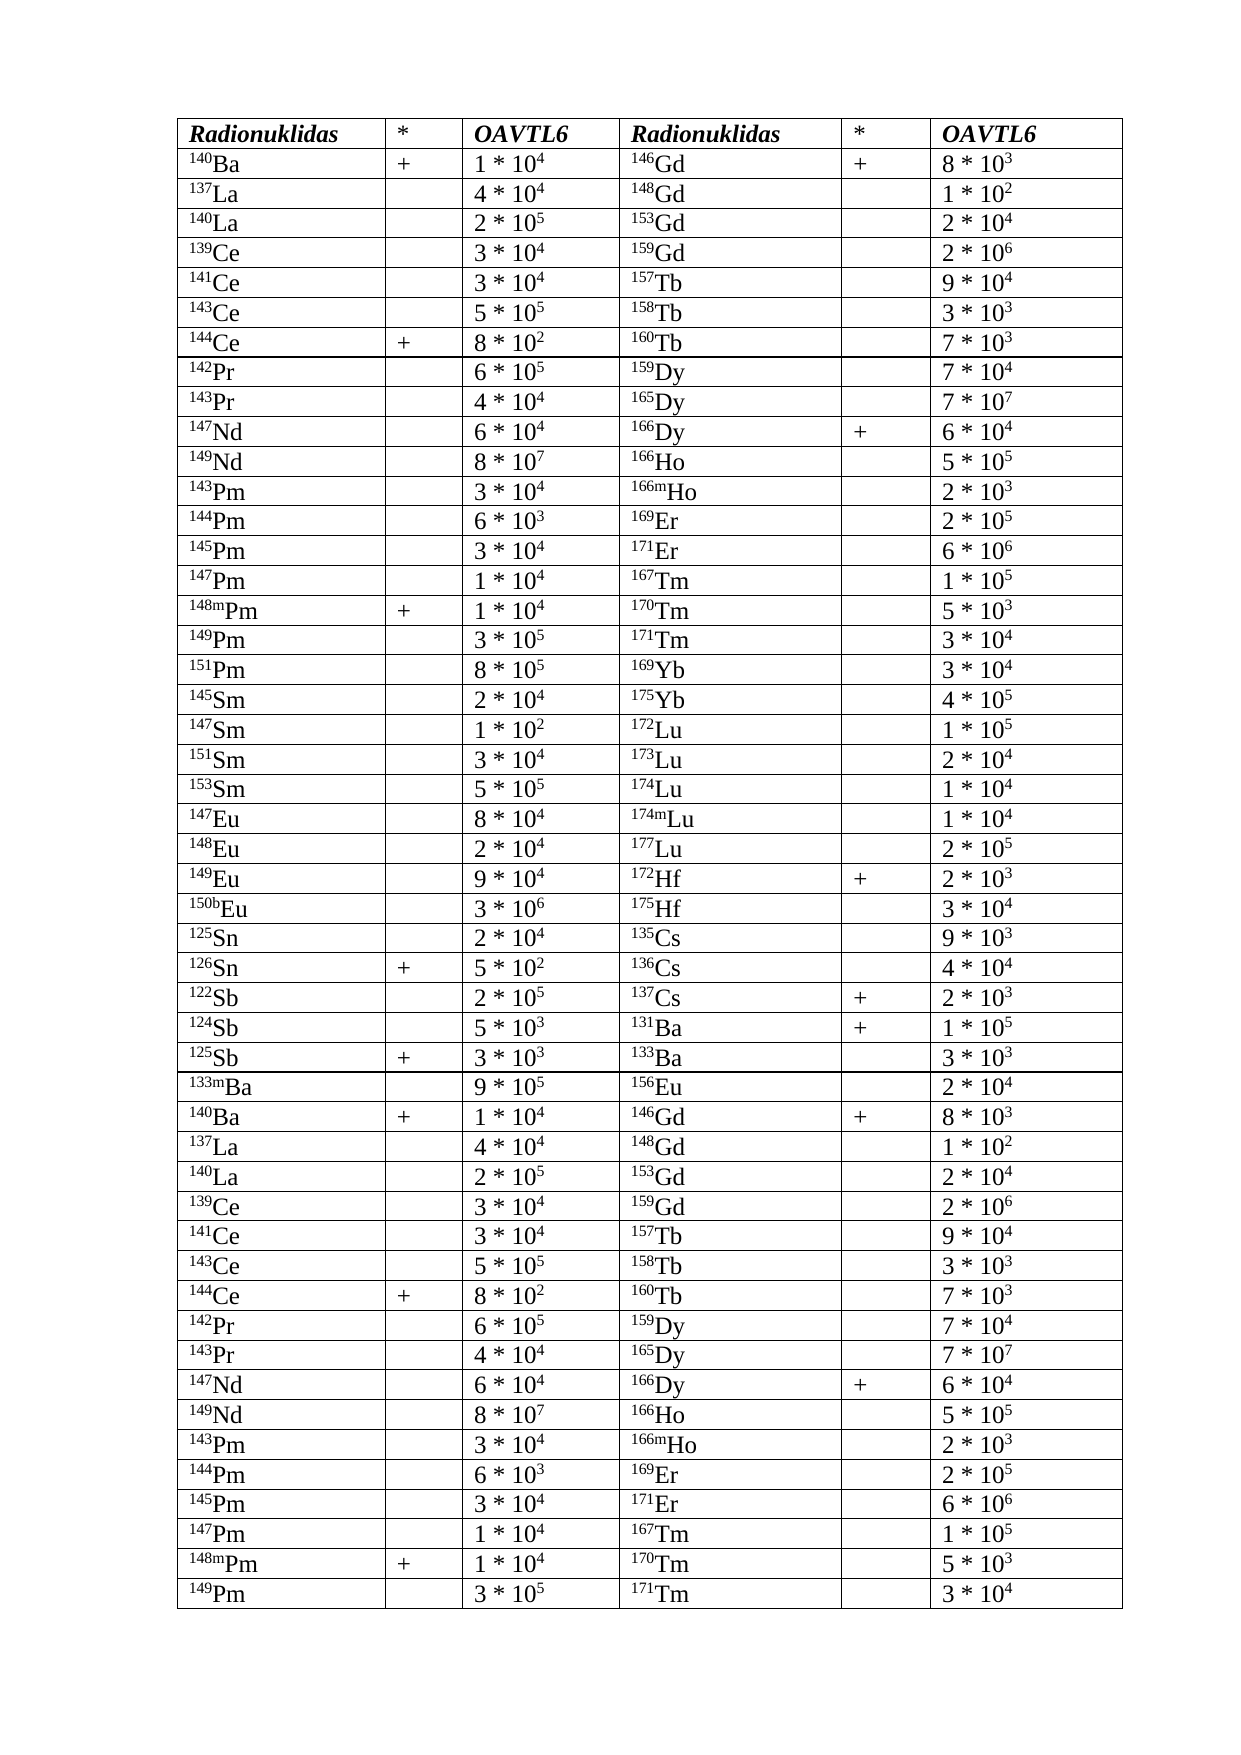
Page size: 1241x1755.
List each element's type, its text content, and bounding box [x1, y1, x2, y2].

table_cell 8 * 102 [463, 328, 619, 356]
table_cell 2 * 104 [931, 1073, 1122, 1101]
table_cell 9 * 103 [931, 924, 1122, 952]
table_cell 1 * 104 [463, 149, 619, 178]
table_header Radionuklidas [178, 119, 385, 148]
table_cell 3 * 103 [931, 1043, 1122, 1071]
table_cell [842, 1549, 930, 1578]
table_cell 175Hf [620, 894, 841, 922]
table_cell 143Ce [178, 298, 385, 327]
table_cell [386, 1132, 462, 1161]
table_cell [386, 655, 462, 684]
table_cell [842, 268, 930, 297]
table_cell [386, 775, 462, 803]
table_cell + [386, 1281, 462, 1310]
table_cell 166Ho [620, 447, 841, 476]
table_cell [842, 894, 930, 922]
table_cell + [386, 149, 462, 178]
table_cell [842, 1281, 930, 1310]
table_cell 8 * 102 [463, 1281, 619, 1310]
table_cell [386, 1490, 462, 1518]
table_cell 1 * 102 [931, 1132, 1122, 1161]
table_cell 2 * 106 [931, 238, 1122, 267]
table_cell 171Er [620, 1490, 841, 1518]
table_cell [386, 447, 462, 476]
table_header * [386, 119, 462, 148]
table_cell 173Lu [620, 745, 841, 773]
table_cell 143Pm [178, 1430, 385, 1459]
table_cell 9 * 104 [931, 1221, 1122, 1250]
table_cell 126Sn [178, 953, 385, 982]
table_cell 156Eu [620, 1073, 841, 1101]
table_cell 3 * 104 [931, 626, 1122, 654]
table_cell 5 * 105 [463, 775, 619, 803]
table_cell 140La [178, 1162, 385, 1191]
table_cell 7 * 104 [931, 358, 1122, 386]
table_cell 6 * 103 [463, 506, 619, 535]
table_cell 1 * 105 [931, 1519, 1122, 1548]
table_cell 2 * 104 [463, 685, 619, 714]
table_cell + [842, 1370, 930, 1399]
table_cell 170Tm [620, 1549, 841, 1578]
table_cell 150bEu [178, 894, 385, 922]
table_cell 4 * 104 [463, 179, 619, 207]
table_cell + [386, 328, 462, 356]
table_cell 136Cs [620, 953, 841, 982]
table_cell [386, 387, 462, 416]
table_cell 166mHo [620, 1430, 841, 1459]
table_cell [842, 953, 930, 982]
table_cell 3 * 106 [463, 894, 619, 922]
table_cell 2 * 103 [931, 983, 1122, 1012]
table_cell 159Gd [620, 1192, 841, 1220]
table_cell 4 * 104 [463, 1132, 619, 1161]
table_cell [842, 1251, 930, 1280]
table_cell 143Pm [178, 477, 385, 505]
table_cell + [842, 983, 930, 1012]
table_cell 146Gd [620, 149, 841, 178]
table_cell 147Nd [178, 1370, 385, 1399]
table_cell 6 * 104 [463, 417, 619, 446]
table_cell 1 * 102 [931, 179, 1122, 207]
table_cell [386, 566, 462, 595]
table_cell [386, 1519, 462, 1548]
table_cell 135Cs [620, 924, 841, 952]
table_cell [842, 834, 930, 863]
table_cell 5 * 103 [931, 596, 1122, 624]
table_cell 1 * 105 [931, 1013, 1122, 1042]
table_cell 3 * 104 [463, 745, 619, 773]
table_cell 149Pm [178, 1579, 385, 1608]
table_cell 3 * 104 [463, 1490, 619, 1518]
table_cell [386, 685, 462, 714]
table_cell [386, 1430, 462, 1459]
table_cell [386, 715, 462, 744]
table_cell [842, 1311, 930, 1339]
table_cell 159Gd [620, 238, 841, 267]
table_cell 3 * 103 [463, 1043, 619, 1071]
table_cell 175Yb [620, 685, 841, 714]
table_cell 1 * 105 [931, 566, 1122, 595]
table_cell [386, 1341, 462, 1369]
table_cell 139Ce [178, 238, 385, 267]
table_cell 137Cs [620, 983, 841, 1012]
table_cell 148Eu [178, 834, 385, 863]
table_cell 5 * 105 [463, 298, 619, 327]
table_cell [386, 238, 462, 267]
table_cell [386, 506, 462, 535]
table_cell [842, 596, 930, 624]
table_cell [842, 506, 930, 535]
table_cell + [386, 596, 462, 624]
table_cell 177Lu [620, 834, 841, 863]
table_cell 166mHo [620, 477, 841, 505]
table_cell + [386, 953, 462, 982]
table_cell 2 * 105 [463, 209, 619, 237]
table_cell 143Pr [178, 387, 385, 416]
table_cell [842, 775, 930, 803]
table_cell [386, 536, 462, 565]
table_cell 1 * 104 [463, 566, 619, 595]
table_cell 145Pm [178, 536, 385, 565]
table_cell 3 * 104 [463, 1221, 619, 1250]
table_cell + [386, 1549, 462, 1578]
table_cell 153Gd [620, 1162, 841, 1191]
table_cell [842, 1073, 930, 1101]
table_cell [842, 715, 930, 744]
table_cell 3 * 104 [463, 268, 619, 297]
table_cell 147Pm [178, 566, 385, 595]
table_cell 3 * 105 [463, 626, 619, 654]
table_cell + [842, 417, 930, 446]
table_cell 160Tb [620, 1281, 841, 1310]
table_cell [386, 298, 462, 327]
table_header * [842, 119, 930, 148]
table_cell 158Tb [620, 298, 841, 327]
table_cell 151Sm [178, 745, 385, 773]
table_cell 8 * 104 [463, 804, 619, 833]
table_cell 149Nd [178, 1400, 385, 1429]
table_cell 5 * 103 [931, 1549, 1122, 1578]
table_cell 144Ce [178, 328, 385, 356]
table_cell 170Tm [620, 596, 841, 624]
table_cell 131Ba [620, 1013, 841, 1042]
table_cell [386, 626, 462, 654]
table_cell 5 * 103 [463, 1013, 619, 1042]
table_cell 159Dy [620, 358, 841, 386]
table_cell [842, 1430, 930, 1459]
table_cell 169Yb [620, 655, 841, 684]
table_cell 5 * 105 [463, 1251, 619, 1280]
table_cell 2 * 105 [931, 1460, 1122, 1488]
table_cell 145Pm [178, 1490, 385, 1518]
table_cell [386, 358, 462, 386]
table_cell 3 * 104 [463, 536, 619, 565]
table_cell [386, 1311, 462, 1339]
table_cell + [842, 149, 930, 178]
table_cell [842, 685, 930, 714]
table_cell [842, 358, 930, 386]
table_cell 9 * 105 [463, 1073, 619, 1101]
table_cell 6 * 104 [931, 1370, 1122, 1399]
table_cell 172Hf [620, 864, 841, 893]
table_cell 5 * 105 [931, 1400, 1122, 1429]
table_cell 3 * 104 [463, 477, 619, 505]
table_cell 153Gd [620, 209, 841, 237]
table_cell 142Pr [178, 358, 385, 386]
table_cell 145Sm [178, 685, 385, 714]
table_cell [842, 209, 930, 237]
table_cell [842, 1341, 930, 1369]
table_cell 4 * 105 [931, 685, 1122, 714]
table_cell [842, 1579, 930, 1608]
table_cell 6 * 104 [931, 417, 1122, 446]
table_cell 140La [178, 209, 385, 237]
table_cell 141Ce [178, 268, 385, 297]
table_cell [386, 1073, 462, 1101]
table_cell [842, 1132, 930, 1161]
table_cell [386, 1579, 462, 1608]
table_cell 3 * 103 [931, 1251, 1122, 1280]
table_cell 7 * 104 [931, 1311, 1122, 1339]
table_cell 6 * 106 [931, 536, 1122, 565]
table_cell 1 * 104 [931, 775, 1122, 803]
table_cell 1 * 105 [931, 715, 1122, 744]
table_cell [386, 209, 462, 237]
table_cell [842, 179, 930, 207]
table_cell 166Ho [620, 1400, 841, 1429]
table_cell + [842, 1013, 930, 1042]
table_cell + [842, 864, 930, 893]
table_cell [386, 983, 462, 1012]
table_cell 6 * 106 [931, 1490, 1122, 1518]
table_cell + [842, 1102, 930, 1131]
table_cell [842, 1460, 930, 1488]
table_cell 144Ce [178, 1281, 385, 1310]
table_cell 1 * 104 [463, 1102, 619, 1131]
table_cell 2 * 105 [463, 983, 619, 1012]
table_cell [386, 894, 462, 922]
table_cell [386, 1370, 462, 1399]
table_cell 6 * 105 [463, 1311, 619, 1339]
table_cell 158Tb [620, 1251, 841, 1280]
table_cell 149Nd [178, 447, 385, 476]
table_cell 3 * 104 [931, 894, 1122, 922]
table_cell [386, 924, 462, 952]
table_cell 5 * 102 [463, 953, 619, 982]
table_cell 146Gd [620, 1102, 841, 1131]
table_cell 3 * 104 [463, 238, 619, 267]
table_cell 4 * 104 [463, 387, 619, 416]
table_cell 141Ce [178, 1221, 385, 1250]
table_cell [842, 1400, 930, 1429]
table_cell 125Sb [178, 1043, 385, 1071]
table_cell 2 * 106 [931, 1192, 1122, 1220]
table_header OAVTL6 [931, 119, 1122, 148]
table_cell 3 * 103 [931, 298, 1122, 327]
table_cell [386, 1013, 462, 1042]
table_cell [842, 626, 930, 654]
table_cell 171Tm [620, 626, 841, 654]
table_cell 6 * 104 [463, 1370, 619, 1399]
table_header OAVTL6 [463, 119, 619, 148]
table_cell 165Dy [620, 387, 841, 416]
table_cell [386, 834, 462, 863]
table_cell 144Pm [178, 506, 385, 535]
table_cell [842, 1162, 930, 1191]
table_cell 153Sm [178, 775, 385, 803]
table_cell [842, 238, 930, 267]
table_cell 3 * 104 [931, 655, 1122, 684]
table_cell [842, 387, 930, 416]
table_cell 2 * 105 [463, 1162, 619, 1191]
table_cell [842, 1192, 930, 1220]
table_cell 133mBa [178, 1073, 385, 1101]
table_cell 122Sb [178, 983, 385, 1012]
table_header Radionuklidas [620, 119, 841, 148]
table_cell 151Pm [178, 655, 385, 684]
table_cell 9 * 104 [931, 268, 1122, 297]
table_cell [386, 804, 462, 833]
table_cell 144Pm [178, 1460, 385, 1488]
table_cell [386, 179, 462, 207]
table_cell [386, 417, 462, 446]
table_cell 148Gd [620, 1132, 841, 1161]
table_cell [386, 1192, 462, 1220]
table_cell [842, 566, 930, 595]
table_cell 157Tb [620, 268, 841, 297]
table_cell 169Er [620, 1460, 841, 1488]
table_cell 7 * 107 [931, 387, 1122, 416]
table_cell + [386, 1102, 462, 1131]
table_cell [386, 477, 462, 505]
table_cell 149Pm [178, 626, 385, 654]
table_cell 8 * 103 [931, 1102, 1122, 1131]
table_cell 147Nd [178, 417, 385, 446]
table_cell 172Lu [620, 715, 841, 744]
table_cell 171Er [620, 536, 841, 565]
table_cell 149Eu [178, 864, 385, 893]
table_cell [842, 298, 930, 327]
table_cell 174Lu [620, 775, 841, 803]
table_cell 167Tm [620, 1519, 841, 1548]
table_cell 140Ba [178, 149, 385, 178]
table_cell [386, 268, 462, 297]
table_cell 166Dy [620, 1370, 841, 1399]
table_cell [386, 1162, 462, 1191]
table_cell 8 * 103 [931, 149, 1122, 178]
table_cell 3 * 104 [463, 1192, 619, 1220]
table_cell 3 * 105 [463, 1579, 619, 1608]
table_cell 148Gd [620, 179, 841, 207]
table_cell [842, 924, 930, 952]
table_cell [842, 655, 930, 684]
table_cell 4 * 104 [463, 1341, 619, 1369]
table_cell 6 * 103 [463, 1460, 619, 1488]
table_cell 7 * 103 [931, 328, 1122, 356]
table_cell 148mPm [178, 596, 385, 624]
table_cell 2 * 105 [931, 834, 1122, 863]
table_cell 6 * 105 [463, 358, 619, 386]
table_cell + [386, 1043, 462, 1071]
table_cell 5 * 105 [931, 447, 1122, 476]
table_cell 137La [178, 179, 385, 207]
table_cell 2 * 105 [931, 506, 1122, 535]
table_cell 139Ce [178, 1192, 385, 1220]
table_cell 4 * 104 [931, 953, 1122, 982]
table_cell [842, 328, 930, 356]
table_cell 1 * 104 [931, 804, 1122, 833]
table_cell [842, 1221, 930, 1250]
table_cell 8 * 107 [463, 447, 619, 476]
table_cell 160Tb [620, 328, 841, 356]
table_cell [842, 1043, 930, 1071]
table_cell [386, 1400, 462, 1429]
table_cell 1 * 104 [463, 1519, 619, 1548]
table_cell 143Ce [178, 1251, 385, 1280]
table_cell 171Tm [620, 1579, 841, 1608]
table_cell 148mPm [178, 1549, 385, 1578]
table_cell 7 * 103 [931, 1281, 1122, 1310]
table_cell [842, 1519, 930, 1548]
table_cell [842, 804, 930, 833]
table_cell [386, 1251, 462, 1280]
table_cell [386, 745, 462, 773]
table_cell [842, 745, 930, 773]
table_cell 1 * 104 [463, 1549, 619, 1578]
table_cell 3 * 104 [931, 1579, 1122, 1608]
table_cell 147Sm [178, 715, 385, 744]
table_cell 174mLu [620, 804, 841, 833]
table_cell 2 * 104 [931, 209, 1122, 237]
table_cell 8 * 107 [463, 1400, 619, 1429]
table_cell 2 * 104 [463, 834, 619, 863]
table_cell [386, 864, 462, 893]
table_cell 133Ba [620, 1043, 841, 1071]
table_cell 147Eu [178, 804, 385, 833]
table_cell [386, 1460, 462, 1488]
table_cell 142Pr [178, 1311, 385, 1339]
table_cell 140Ba [178, 1102, 385, 1131]
table_cell 3 * 104 [463, 1430, 619, 1459]
table_cell 165Dy [620, 1341, 841, 1369]
table_cell [842, 447, 930, 476]
table_cell 167Tm [620, 566, 841, 595]
table_cell 1 * 102 [463, 715, 619, 744]
table_cell 7 * 107 [931, 1341, 1122, 1369]
table_cell [842, 1490, 930, 1518]
table_cell 137La [178, 1132, 385, 1161]
table_cell 147Pm [178, 1519, 385, 1548]
table_cell 9 * 104 [463, 864, 619, 893]
table_cell 159Dy [620, 1311, 841, 1339]
table_cell 169Er [620, 506, 841, 535]
table_cell 2 * 103 [931, 477, 1122, 505]
table_cell [386, 1221, 462, 1250]
table_cell 2 * 104 [463, 924, 619, 952]
table_cell 2 * 104 [931, 745, 1122, 773]
table_cell 143Pr [178, 1341, 385, 1369]
table_cell 1 * 104 [463, 596, 619, 624]
table_cell 124Sb [178, 1013, 385, 1042]
table_cell [842, 477, 930, 505]
table_cell 2 * 103 [931, 1430, 1122, 1459]
table_cell 125Sn [178, 924, 385, 952]
table_cell 2 * 104 [931, 1162, 1122, 1191]
table_cell 8 * 105 [463, 655, 619, 684]
table_cell 157Tb [620, 1221, 841, 1250]
table_cell [842, 536, 930, 565]
table_cell 166Dy [620, 417, 841, 446]
table_cell 2 * 103 [931, 864, 1122, 893]
